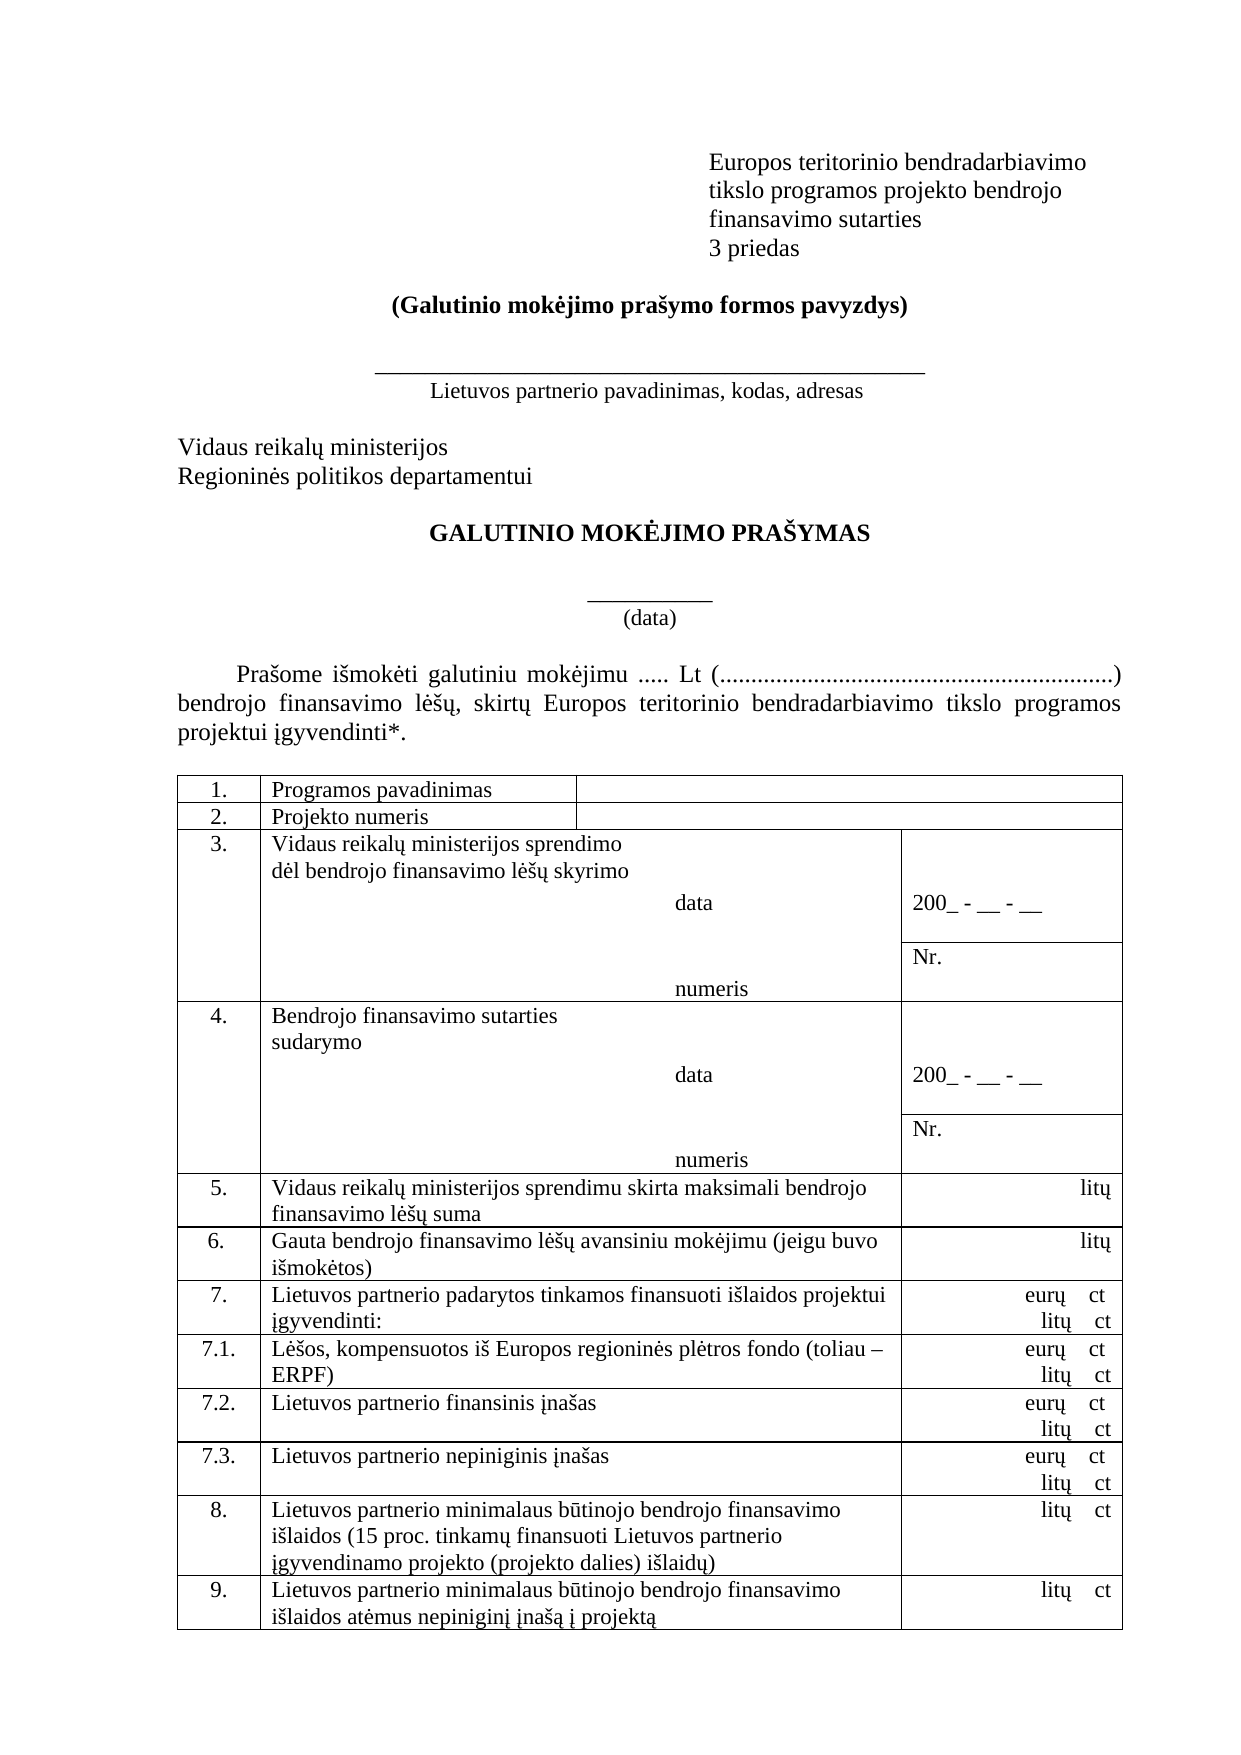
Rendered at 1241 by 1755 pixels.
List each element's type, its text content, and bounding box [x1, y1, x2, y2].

table_cell Vidaus reikalų ministerijos sprendimo dėl bendrojo finansavimo lėšų skyrimo [261, 830, 663, 1001]
text Prašome išmokėti galutiniu mokėjimu ..... Lt (...............................................................) bendrojo finansavimo lėšų, skirtų Europos teritorinio bendradarbiavimo tikslo programos projektui įgyvendinti*. [177, 659, 1122, 746]
text GALUTINIO MOKĖJIMO PRAŠYMAS [177, 518, 1122, 547]
table_cell Lėšos, kompensuotos iš Europos regioninės plėtros fondo (toliau – ERPF) [261, 1335, 901, 1388]
text Europos teritorinio bendradarbiavimo [177, 147, 1122, 176]
table_cell Gauta bendrojo finansavimo lėšų avansiniu mokėjimu (jeigu buvo išmokėtos) [261, 1228, 901, 1280]
table_cell 7.2. [178, 1389, 260, 1441]
table_cell litų ct [902, 1496, 1122, 1575]
text (data) [177, 604, 1122, 631]
table_header Programos pavadinimas [261, 776, 576, 802]
text (Galutinio mokėjimo prašymo formos pavyzdys) [177, 291, 1122, 319]
table_cell [902, 830, 1122, 888]
table_cell [664, 830, 901, 888]
table_cell numeris [664, 942, 901, 1001]
table_cell Lietuvos partnerio padarytos tinkamos finansuoti išlaidos projektui įgyvendinti: [261, 1281, 901, 1334]
table_cell Lietuvos partnerio finansinis įnašas [261, 1389, 901, 1441]
table_cell 9. [178, 1576, 260, 1629]
table_cell Lietuvos partnerio minimalaus būtinojo bendrojo finansavimo išlaidos atėmus nepiniginį įnašą į projektą [261, 1576, 901, 1629]
table_cell [577, 803, 1122, 829]
table_cell Vidaus reikalų ministerijos sprendimu skirta maksimali bendrojo finansavimo lėšų suma [261, 1174, 901, 1226]
table_cell 6. [178, 1228, 260, 1280]
table_cell eurų ct litų ct [902, 1335, 1122, 1388]
table_cell data [664, 888, 901, 942]
table_cell Nr. [902, 943, 1122, 1001]
table_cell eurų ct litų ct [902, 1281, 1122, 1334]
text finansavimo sutarties [177, 204, 1122, 233]
table_cell 7. [178, 1281, 260, 1334]
table_cell 8. [178, 1496, 260, 1575]
table_cell 200_ - __ - __ [902, 1060, 1122, 1114]
table_cell 5. [178, 1174, 260, 1226]
table_cell litų [902, 1174, 1122, 1226]
table_cell eurų ct litų ct [902, 1389, 1122, 1441]
table_cell numeris [664, 1114, 901, 1173]
table_cell 7.3. [178, 1443, 260, 1495]
table_cell Nr. [902, 1115, 1122, 1173]
table_cell [902, 1002, 1122, 1060]
table_cell eurų ct litų ct [902, 1443, 1122, 1495]
table_cell data [664, 1060, 901, 1114]
table_cell Lietuvos partnerio minimalaus būtinojo bendrojo finansavimo išlaidos (15 proc. tinkamų finansuoti Lietuvos partnerio įgyvendinamo projekto (projekto dalies) išlaidų) [261, 1496, 901, 1575]
text tikslo programos projekto bendrojo [177, 176, 1122, 204]
table_cell Bendrojo finansavimo sutarties sudarymo [261, 1002, 663, 1173]
table_cell 7.1. [178, 1335, 260, 1388]
text Vidaus reikalų ministerijos [177, 432, 1122, 461]
text ____________________________________________ [177, 348, 1122, 377]
table_cell [664, 1002, 901, 1060]
text __________ [177, 576, 1122, 604]
table_cell 4. [178, 1002, 260, 1173]
table_cell litų [902, 1228, 1122, 1280]
table_cell litų ct [902, 1576, 1122, 1629]
table_header 1. [178, 776, 260, 802]
table_cell 200_ - __ - __ [902, 888, 1122, 942]
text Lietuvos partnerio pavadinimas, kodas, adresas [177, 377, 1122, 403]
table_cell 3. [178, 830, 260, 1001]
table_cell 2. [178, 803, 260, 829]
table_cell Lietuvos partnerio nepiniginis įnašas [261, 1443, 901, 1495]
text Regioninės politikos departamentui [177, 461, 1122, 489]
text 3 priedas [177, 233, 1122, 262]
table_header [577, 776, 1122, 802]
table_cell Projekto numeris [261, 803, 576, 829]
